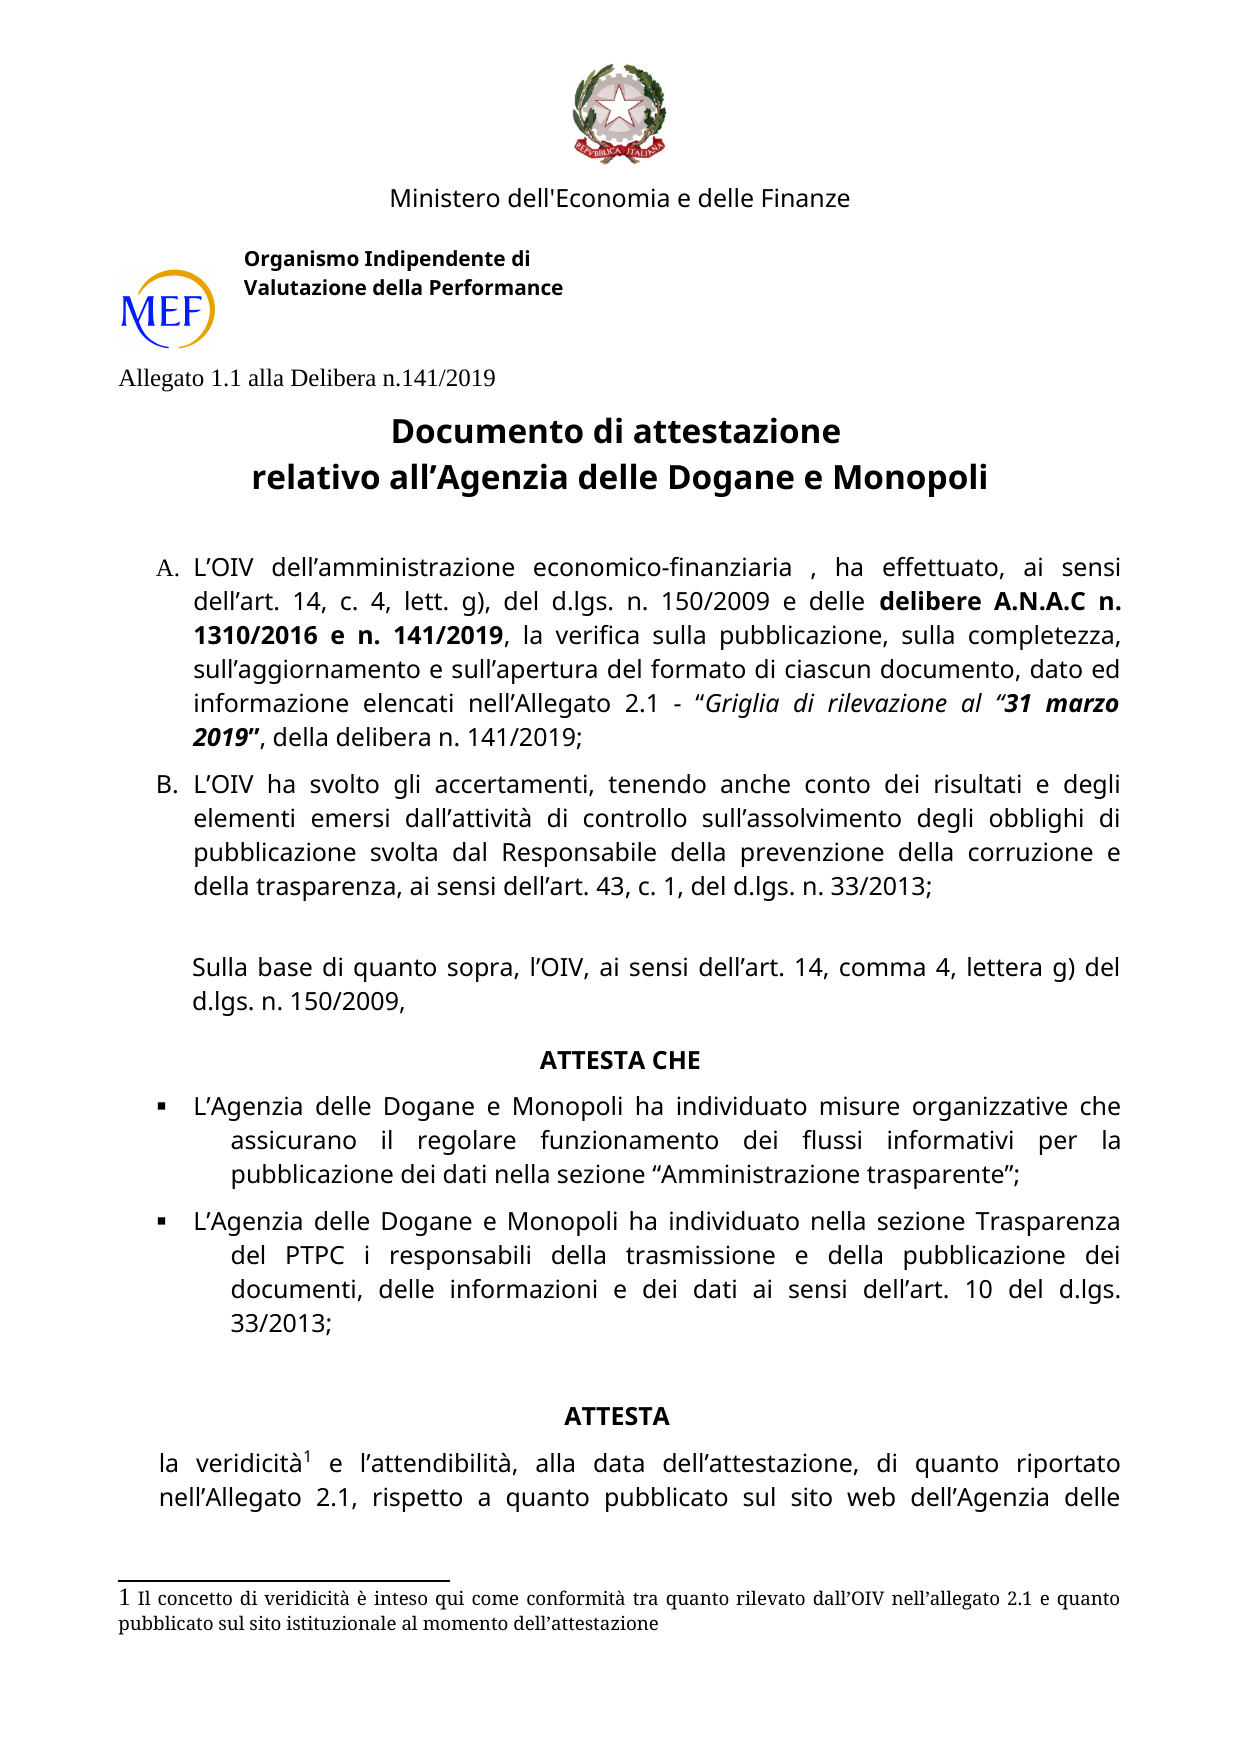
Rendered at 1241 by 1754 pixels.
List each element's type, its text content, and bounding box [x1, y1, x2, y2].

text Allegato 1.1 alla Delibera n.141/2019 [118, 363, 1122, 392]
text ATTESTA [118, 1399, 1122, 1433]
text Valutazione della Performance [244, 273, 664, 301]
list L’OIV dell’amministrazione economico-finanziaria , ha effettuato, ai sensi dell’art. 14, c. 4, lett. g), del d.lgs. n. 150/2009 e delle delibere A.N.A.C n. 1310/2016 e n. 141/2019, la verifica sulla pubblicazione, sulla completezza, sull’aggiornamento e sull’apertura del formato di ciascun documento, dato ed informazione elencati nell’Allegato 2.1 - “Griglia di rilevazione al “31 marzo 2019”, della delibera n. 141/2019; [156, 550, 1122, 754]
text Il concetto di veridicità è inteso qui come conformità tra quanto rilevato dall’OIV nell’allegato 2.1 e quanto pubblicato sul sito istituzionale al momento dell’attestazione [118, 1582, 1122, 1636]
list L’OIV ha svolto gli accertamenti, tenendo anche conto dei risultati e degli elementi emersi dall’attività di controllo sull’assolvimento degli obblighi di pubblicazione svolta dal Responsabile della prevenzione della corruzione e della trasparenza, ai sensi dell’art. 43, c. 1, del d.lgs. n. 33/2013; [156, 766, 1122, 903]
text Sulla base di quanto sopra, l’OIV, ai sensi dell’art. 14, comma 4, lettera g) del d.lgs. n. 150/2009, [192, 949, 1122, 1017]
text Documento di attestazione [118, 417, 1122, 450]
text ATTESTA CHE [118, 1042, 1122, 1076]
text la veridicità e l’attendibilità, alla data dell’attestazione, di quanto riportato nell’Allegato 2.1, rispetto a quanto pubblicato sul sito web dell’Agenzia delle [158, 1445, 1122, 1513]
list L’Agenzia delle Dogane e Monopoli ha individuato misure organizzative che assicurano il regolare funzionamento dei flussi informativi per la pubblicazione dei dati nella sezione “Amministrazione trasparente”; [156, 1089, 1122, 1191]
text Ministero dell'Economia e delle Finanze [118, 181, 1122, 215]
list L’Agenzia delle Dogane e Monopoli ha individuato nella sezione Trasparenza del PTPC i responsabili della trasmissione e della pubblicazione dei documenti, delle informazioni e dei dati ai sensi dell’art. 10 del d.lgs. 33/2013; [156, 1203, 1122, 1340]
text Organismo Indipendente di [244, 244, 664, 273]
text relativo all’Agenzia delle Dogane e Monopoli [118, 463, 1122, 496]
